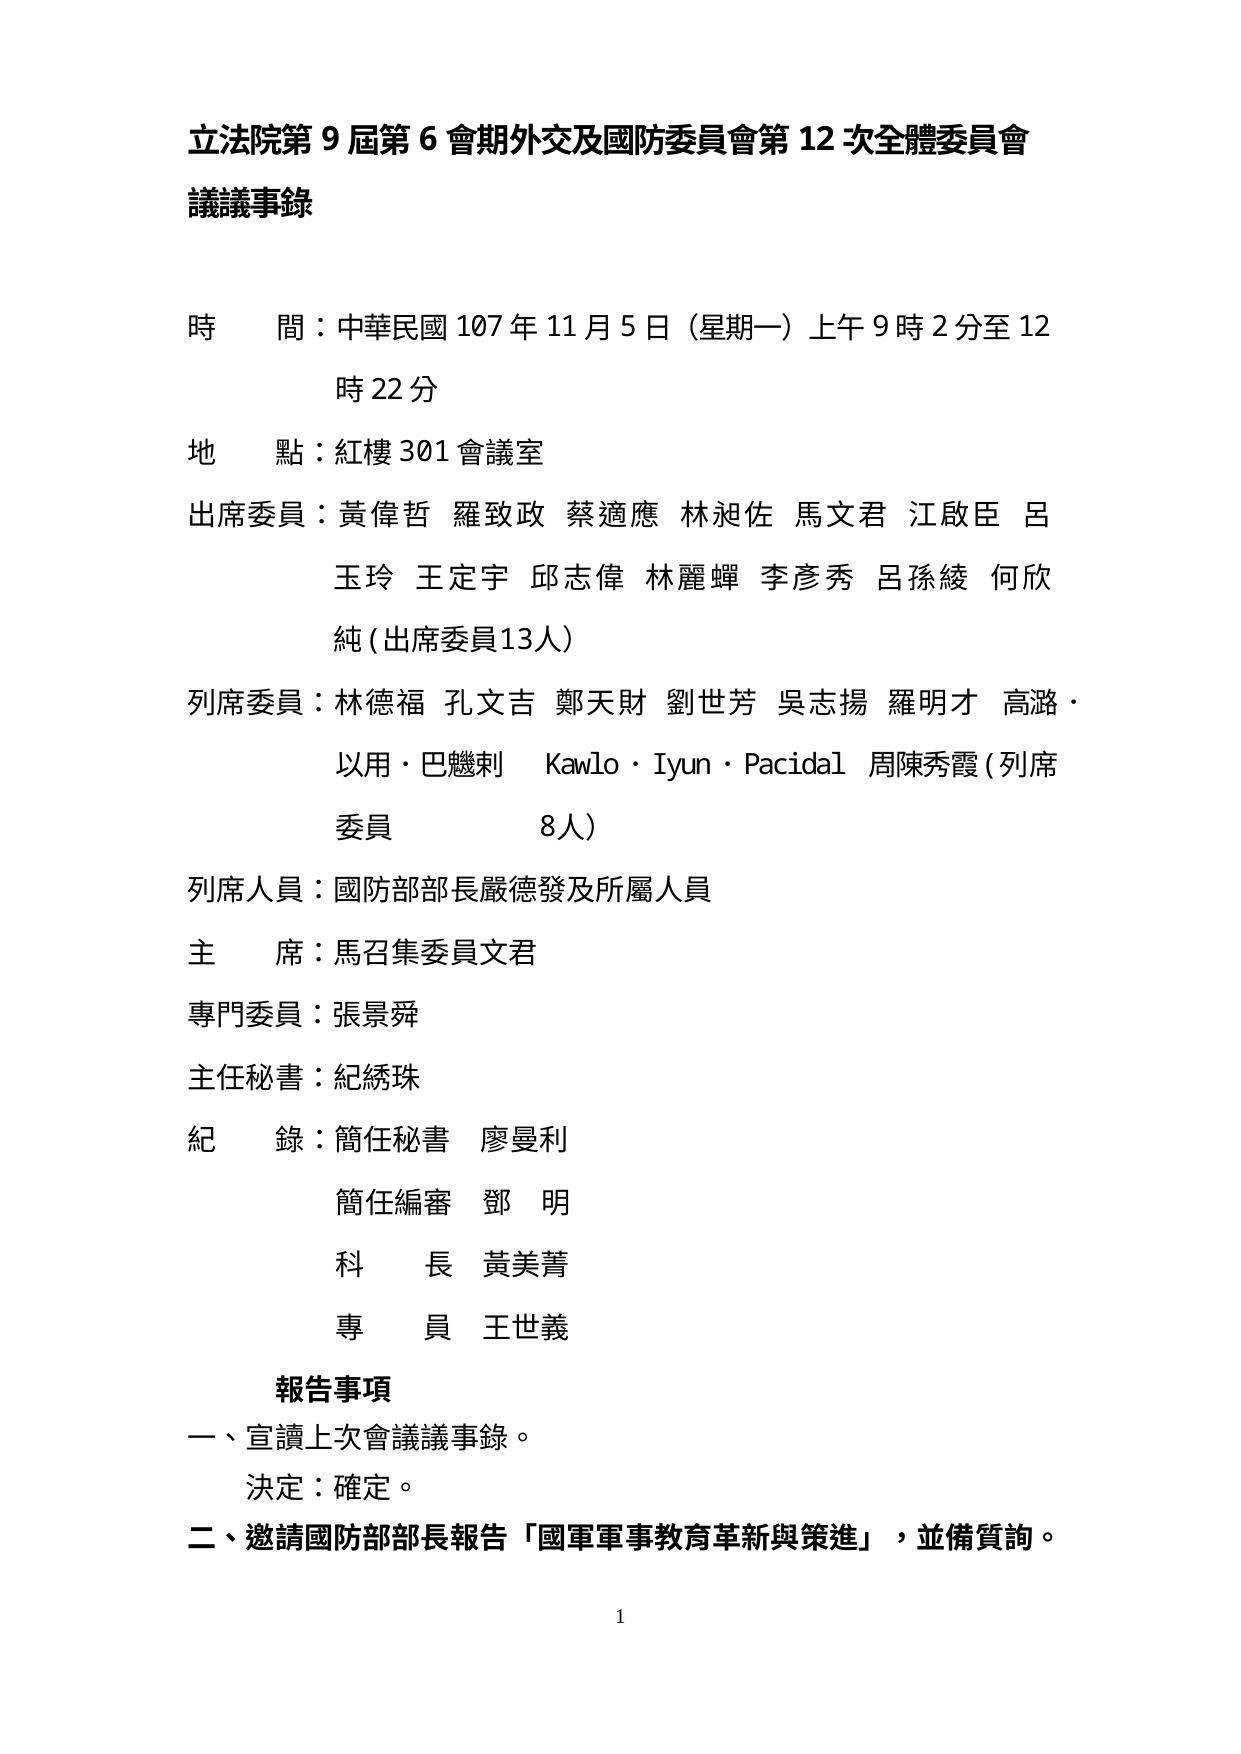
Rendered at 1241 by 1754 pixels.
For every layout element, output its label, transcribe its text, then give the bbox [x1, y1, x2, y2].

text 地 點：紅樓301會議室 [187, 409, 1053, 471]
text 二、邀請國防部部長報告「國軍軍事教育革新與策進」，並備質詢。 [187, 1509, 1053, 1559]
text 出席委員：黃偉哲 羅致政 蔡適應 林昶佐 馬文君 江啟臣 呂玉玲 王定宇 邱志偉 林麗蟬 李彥秀 呂孫綾 何欣純(出席委員13人） [187, 471, 1053, 659]
text 立法院第9屆第6會期外交及國防委員會第12次全體委員會議議事錄 [187, 96, 1053, 221]
text 專 員 王世義 [187, 1284, 1053, 1346]
text 科 長 黃美菁 [187, 1221, 1053, 1284]
text 時 間：中華民國107年11月5日（星期一）上午9時2分至12時22分 [187, 284, 1053, 409]
text 列席人員：國防部部長嚴德發及所屬人員 [187, 846, 1053, 909]
text 主 席：馬召集委員文君 [187, 909, 1053, 971]
text 簡任編審 鄧 明 [187, 1159, 1053, 1221]
text 紀 錄：簡任秘書 廖曼利 [187, 1096, 1053, 1159]
text 專門委員：張景舜 [187, 971, 1053, 1034]
text 決定：確定。 [187, 1459, 1053, 1509]
text 列席委員：林德福 孔文吉 鄭天財 劉世芳 吳志揚 羅明才 高潞．以用．巴魕剌 Kawlo．Iyun．Pacidal 周陳秀霞(列席委員 8人） [187, 659, 1059, 846]
text 報告事項 [275, 1346, 1053, 1409]
text 主任秘書：紀綉珠 [187, 1034, 1053, 1096]
text 一、宣讀上次會議議事錄。 [187, 1409, 1053, 1459]
